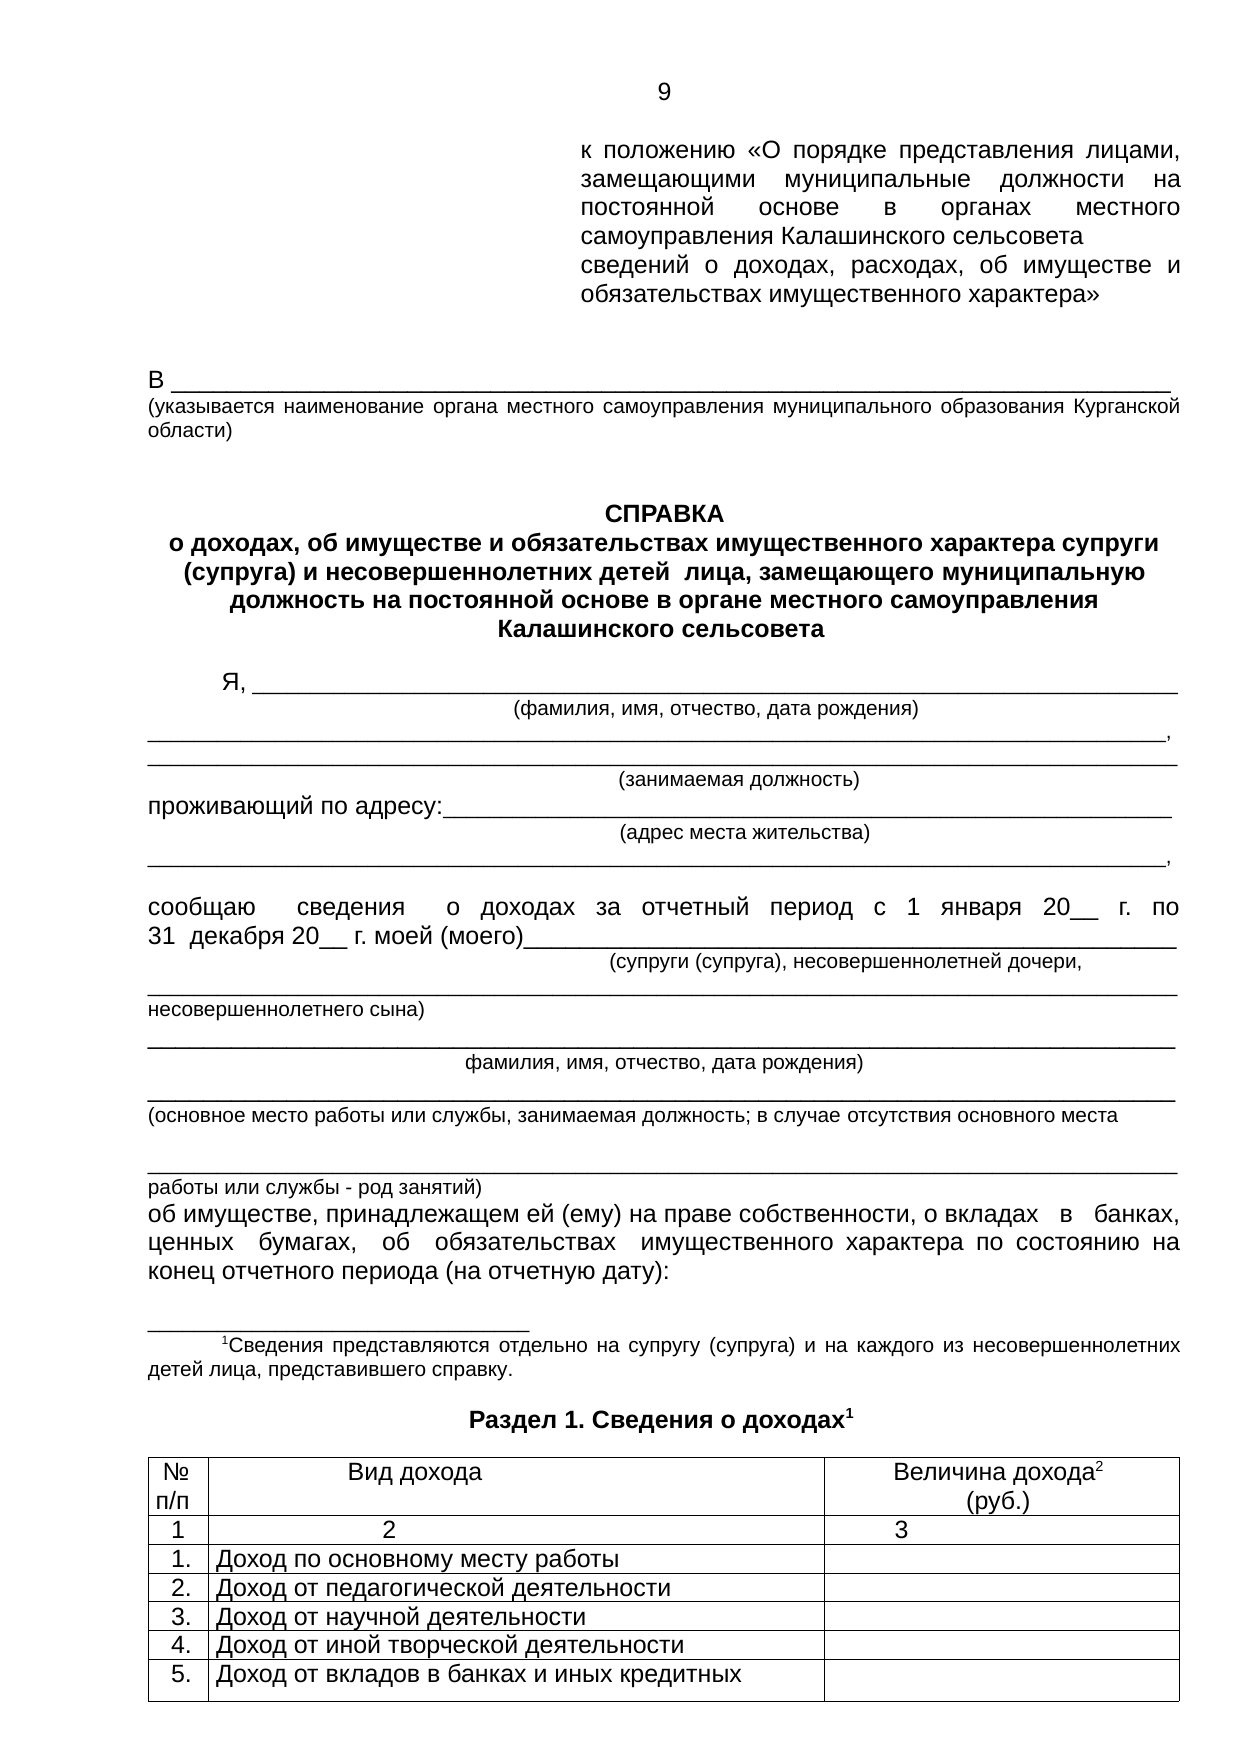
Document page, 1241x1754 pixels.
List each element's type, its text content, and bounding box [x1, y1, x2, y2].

table_cell 3 [825, 1516, 1179, 1544]
text фамилия, имя, отчество, дата рождения) [148, 1050, 1181, 1074]
text несовершеннолетнего сына) [148, 997, 1181, 1021]
text (указывается наименование органа местного самоуправления муниципального образования Курганской области) [148, 393, 1181, 441]
text ________________________________________________________________________________________, [148, 719, 1181, 743]
table_cell Доход от иной творческой деятельности [209, 1631, 824, 1659]
text об имуществе, принадлежащем ей (ему) на праве собственности, о вкладах в банках, ценных бумагах, об обязательствах имущественного характера по состоянию на конец отчетного периода (на отчетную дату): [148, 1198, 1181, 1285]
table_cell [825, 1631, 1179, 1659]
text о доходах, об имуществе и обязательствах имущественного характера супруги (супруга) и несовершеннолетних детей лица, замещающего муниципальную должность на постоянной основе в органе местного самоуправления Калашинского сельсовета [148, 528, 1181, 643]
text _________________________________________________________________________________________ [148, 743, 1181, 767]
text проживающий по адресу:_______________________________________________________________ [148, 791, 1181, 820]
text (фамилия, имя, отчество, дата рождения) [148, 695, 1181, 719]
table_cell [825, 1660, 1179, 1701]
table_header № п/п [149, 1458, 208, 1515]
text сообщаю сведения о доходах за отчетный период с 1 января 20__ г. по 31 декабря 20__ г. моей (моего)_______________________________________________ [148, 892, 1181, 949]
text _________________________________________________________________________________________ [148, 1151, 1181, 1174]
text _________________________________ [148, 1309, 1181, 1333]
table_cell 5. [149, 1660, 208, 1701]
text к положению «О порядке представления лицами, замещающими муниципальные должности на постоянной основе в органах местного самоуправления Калашинского сельсовета [580, 135, 1181, 250]
table_cell Доход от научной деятельности [209, 1602, 824, 1630]
table_cell 2. [149, 1574, 208, 1601]
text (супруги (супруга), несовершеннолетней дочери, [148, 949, 1181, 973]
table_cell [825, 1545, 1179, 1573]
text СПРАВКА [148, 499, 1181, 528]
table_cell 1. [149, 1545, 208, 1573]
table_cell [825, 1574, 1179, 1601]
text 1Сведения представляются отдельно на супругу (супруга) и на каждого из несовершеннолетних детей лица, представившего справку. [148, 1333, 1181, 1381]
text _________________________________________________________________________________________ [148, 973, 1181, 997]
table_cell Доход от вкладов в банках и иных кредитных [209, 1660, 824, 1701]
table_cell 1 [149, 1516, 208, 1544]
table_header Величина дохода2 (руб.) [825, 1458, 1179, 1515]
text (занимаемая должность) [148, 767, 1181, 791]
table_cell [825, 1602, 1179, 1630]
text __________________________________________________________________________ [148, 1021, 1181, 1050]
text Раздел 1. Сведения о доходах1 [148, 1404, 1181, 1433]
text сведений о доходах, расходах, об имуществе и обязательствах имущественного характера» [580, 250, 1181, 307]
table_cell Доход по основному месту работы [209, 1545, 824, 1573]
text В ________________________________________________________________________ [148, 365, 1181, 393]
text Я, ________________________________________________________________________________ [148, 667, 1181, 695]
text работы или службы - род занятий) [148, 1174, 1181, 1198]
table_cell 3. [149, 1602, 208, 1630]
text (адрес места жительства) [148, 820, 1181, 844]
table_header Вид дохода [209, 1458, 824, 1515]
table_cell 4. [149, 1631, 208, 1659]
table_cell Доход от педагогической деятельности [209, 1574, 824, 1601]
text ________________________________________________________________________________________, [148, 844, 1181, 868]
text __________________________________________________________________________(основное место работы или службы, занимаемая должность; в случае отсутствия основного места [148, 1074, 1181, 1127]
table_cell 2 [209, 1516, 824, 1544]
